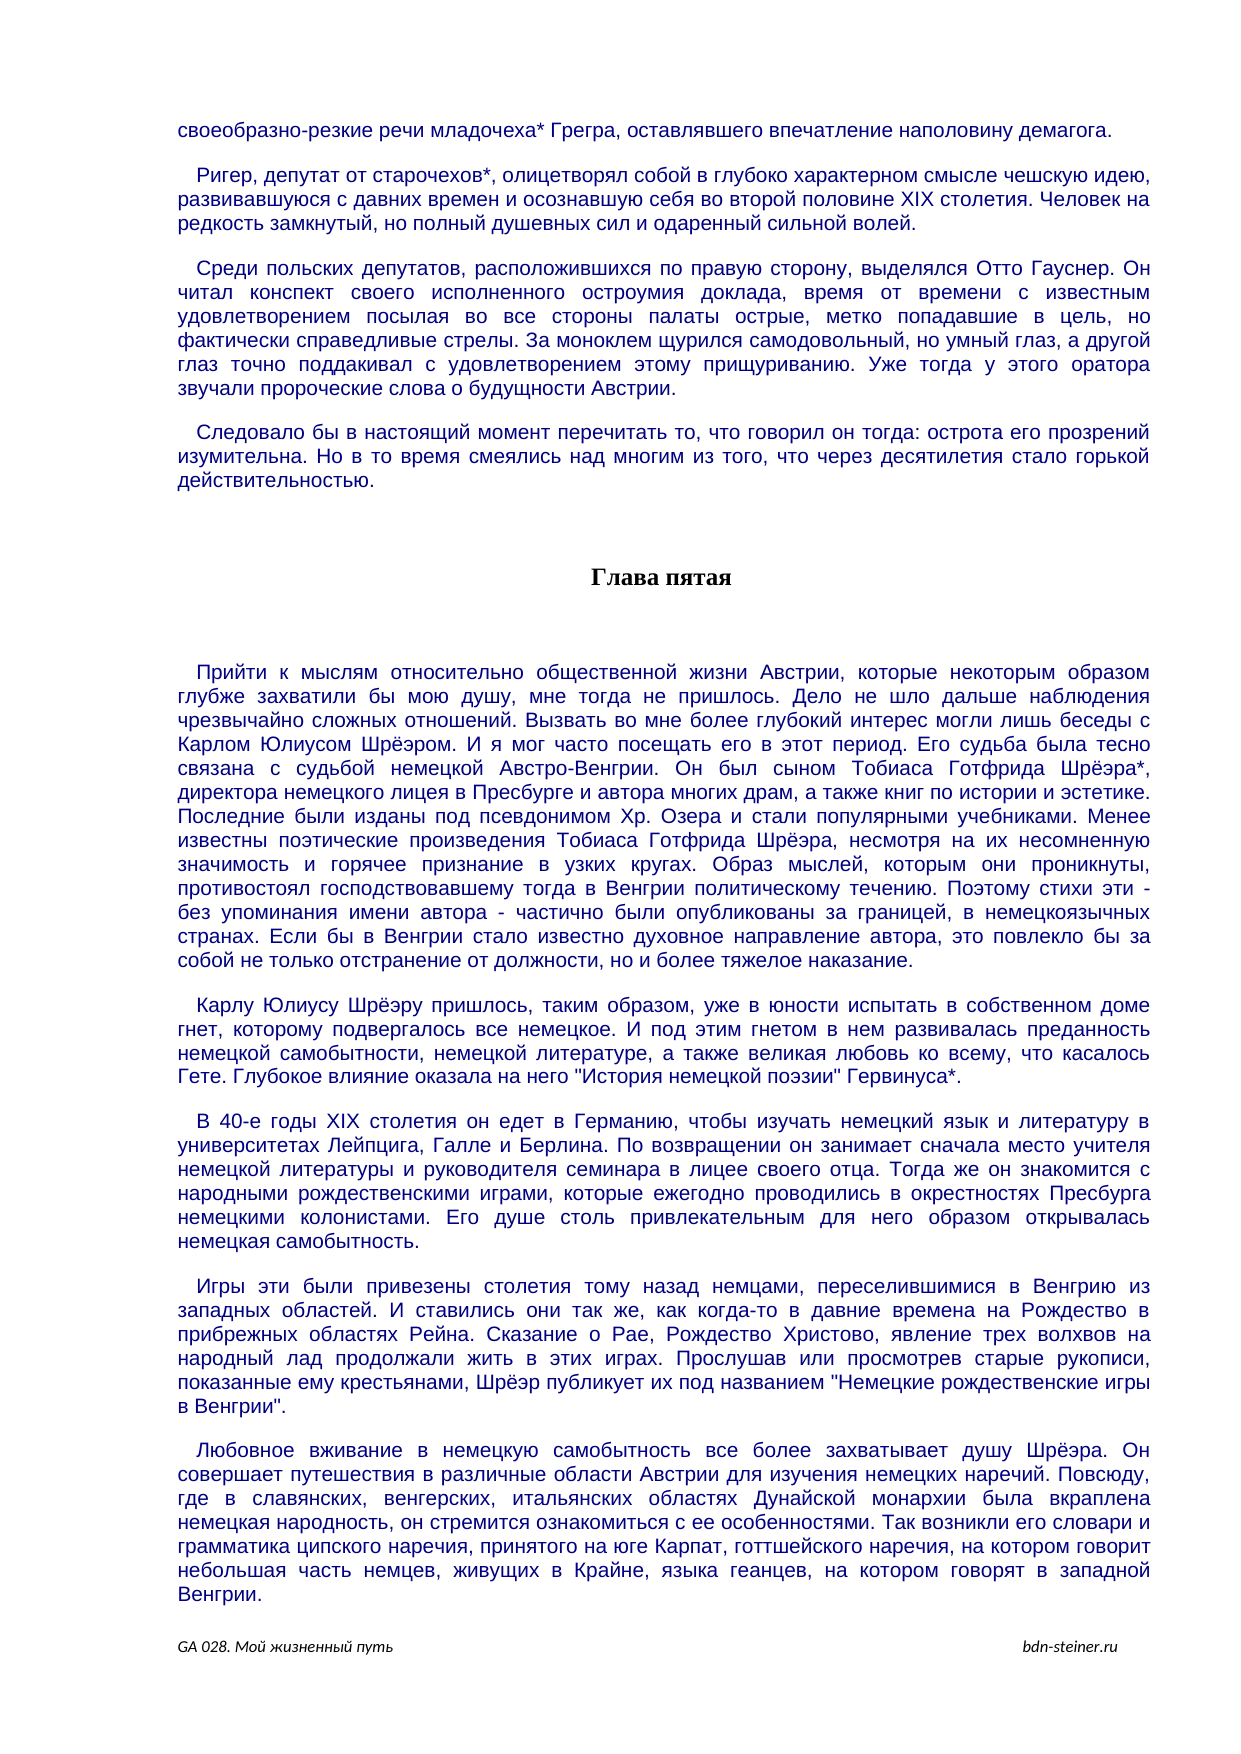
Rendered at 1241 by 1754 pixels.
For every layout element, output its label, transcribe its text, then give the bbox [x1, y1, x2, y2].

text Ригер, депутат от старочехов*, олицетворял собой в глубоко характерном смысле чешскую идею, развивавшуюся с давних времен и осознавшую себя во второй половине XIX столетия. Человек на редкость замкнутый, но полный душевных сил и одаренный сильной волей. [177, 163, 1152, 235]
text Среди польских депутатов, расположившихся по правую сторону, выделялся Отто Гауснер. Он читал конспект своего исполненного остроумия доклада, время от времени с известным удовлетворением посылая во все стороны палаты острые, метко попадавшие в цель, но фактически справедливые стрелы. За моноклем щурился самодовольный, но умный глаз, а другой глаз точно поддакивал с удовлетворением этому прищуриванию. Уже тогда у этого оратора звучали пророческие слова о будущности Австрии. [177, 256, 1152, 399]
text своеобразно-резкие речи младочеха* Грегра, оставлявшего впечатление наполовину демагога. [177, 118, 1152, 142]
text Любовное вживание в немецкую самобытность все более захватывает душу Шрёэра. Он совершает путешествия в различные области Австрии для изучения немецких наречий. Повсюду, где в славянских, венгерских, итальянских областях Дунайской монархии была вкраплена немецкая народность, он стремится ознакомиться с ее особенностями. Так возникли его словари и грамматика ципского наречия, принятого на юге Карпат, готтшейского наречия, на котором говорит небольшая часть немцев, живущих в Крайне, языка геанцев, на котором говорят в западной Венгрии. [177, 1438, 1152, 1606]
text Глава пятая [177, 562, 1152, 591]
text Следовало бы в настоящий момент перечитать то, что говорил он тогда: острота его прозрений изумительна. Но в то время смеялись над многим из того, что через десятилетия стало горькой действительностью. [177, 420, 1152, 492]
text Игры эти были привезены столетия тому назад немцами, переселившимися в Венгрию из западных областей. И ставились они так же, как когда-то в давние времена на Рождество в прибрежных областях Рейна. Сказание о Рае, Рождество Христово, явление трех волхвов на народный лад продолжали жить в этих играх. Прослушав или просмотрев старые рукописи, показанные ему крестьянами, Шрёэр публикует их под названием "Немецкие рождественские игры в Венгрии". [177, 1274, 1152, 1417]
text В 40-е годы XIX столетия он едет в Германию, чтобы изучать немецкий язык и литературу в университетах Лейпцига, Галле и Берлина. По возвращении он занимает сначала место учителя немецкой литературы и руководителя семинара в лицее своего отца. Тогда же он знакомится с народными рождественскими играми, которые ежегодно проводились в окрестностях Пресбурга немецкими колонистами. Его душе столь привлекательным для него образом открывалась немецкая самобытность. [177, 1109, 1152, 1253]
text Карлу Юлиусу Шрёэру пришлось, таким образом, уже в юности испытать в собственном доме гнет, которому подвергалось все немецкое. И под этим гнетом в нем развивалась преданность немецкой самобытности, немецкой литературе, а также великая любовь ко всему, что касалось Гете. Глубокое влияние оказала на него "История немецкой поэзии" Гервинуса*. [177, 992, 1152, 1088]
text Прийти к мыслям относительно общественной жизни Австрии, которые некоторым образом глубже захватили бы мою душу, мне тогда не пришлось. Дело не шло дальше наблюдения чрезвычайно сложных отношений. Вызвать во мне более глубокий интерес могли лишь беседы с Карлом Юлиусом Шрёэром. И я мог часто посещать его в этот период. Его судьба была тесно связана с судьбой немецкой Австро-Венгрии. Он был сыном Тобиаса Готфрида Шрёэра*, директора немецкого лицея в Пресбурге и автора многих драм, а также книг по истории и эстетике. Последние были изданы под псевдонимом Хр. Озера и стали популярными учебниками. Менее известны поэтические произведения Тобиаса Готфрида Шрёэра, несмотря на их несомненную значимость и горячее признание в узких кругах. Образ мыслей, которым они проникнуты, противостоял господствовавшему тогда в Венгрии политическому течению. Поэтому стихи эти - без упоминания имени автора - частично были опубликованы за границей, в немецкоязычных странах. Если бы в Венгрии стало известно духовное направление автора, это повлекло бы за собой не только отстранение от должности, но и более тяжелое наказание. [177, 660, 1152, 972]
